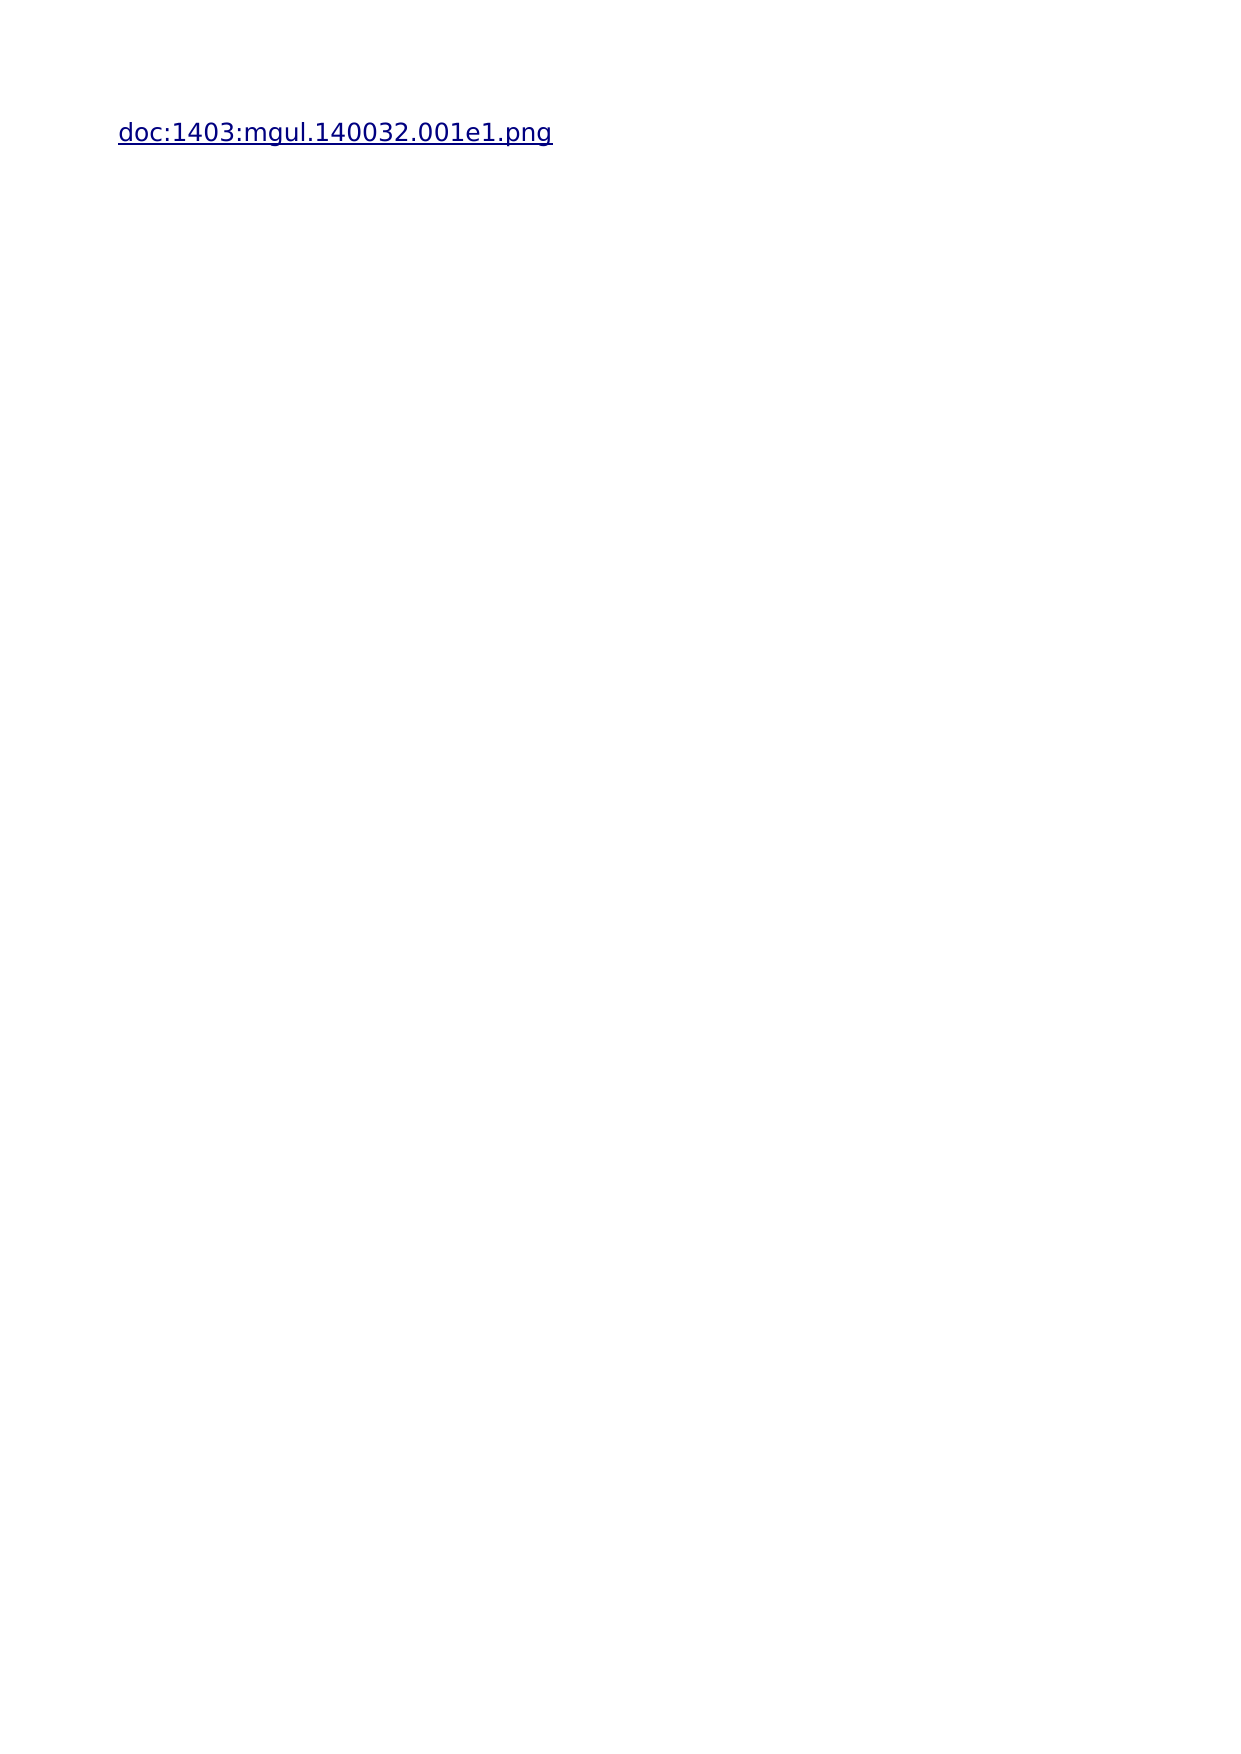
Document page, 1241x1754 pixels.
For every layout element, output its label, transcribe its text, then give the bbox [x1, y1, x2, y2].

text doc:1403:mgul.140032.001e1.png [118, 118, 1122, 147]
